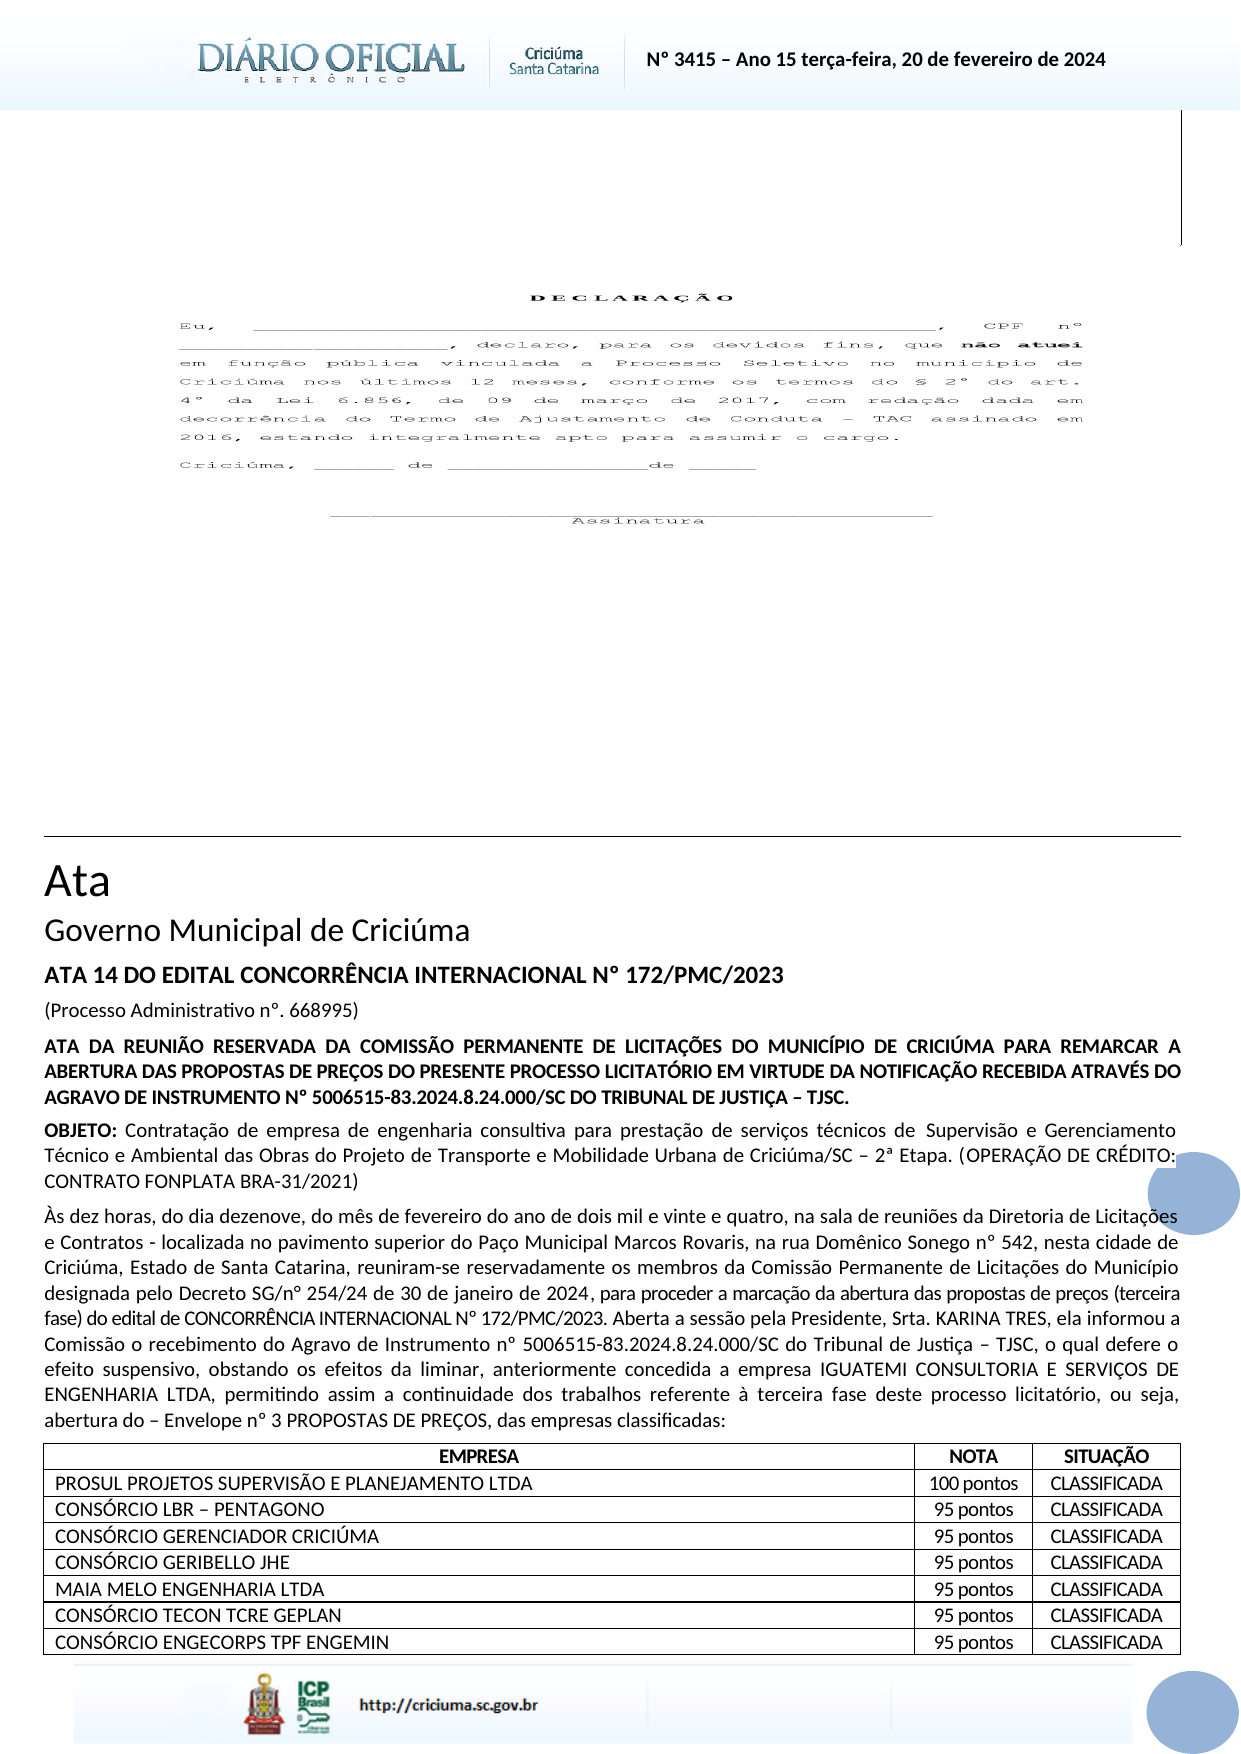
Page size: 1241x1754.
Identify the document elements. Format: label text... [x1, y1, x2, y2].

text Ata [44, 850, 1181, 909]
text OBJETO: Contratação de empresa de engenharia consultiva para prestação de serviços técnicos de Supervisão e Gerenciamento Técnico e Ambiental das Obras do Projeto de Transporte e Mobilidade Urbana de Criciúma/SC – 2ª Etapa. (OPERAÇÃO DE CRÉDITO: CONTRATO FONPLATA BRA-31/2021) [44, 1117, 1176, 1193]
table_cell CONSÓRCIO ENGECORPS TPF ENGEMIN [44, 1629, 914, 1654]
table_header EMPRESA [44, 1444, 914, 1469]
table_header SITUAÇÃO [1033, 1444, 1180, 1469]
table_cell 95 pontos [915, 1603, 1032, 1628]
table_cell 95 pontos [915, 1576, 1032, 1601]
text (Processo Administrativo nº. 668995) [44, 998, 1181, 1023]
table_cell CLASSIFICADA [1033, 1497, 1180, 1522]
table_cell 95 pontos [915, 1550, 1032, 1575]
table_cell 95 pontos [915, 1629, 1032, 1654]
table_cell 95 pontos [915, 1497, 1032, 1522]
table_cell CLASSIFICADA [1033, 1603, 1180, 1628]
text Às dez horas, do dia dezenove, do mês de fevereiro do ano de dois mil e vinte e quatro, na sala de reuniões da Diretoria de Licitações e Contratos - localizada no pavimento superior do Paço Municipal Marcos Rovaris, na rua Domênico Sonego nº 542, nesta cidade de Criciúma, Estado de Santa Catarina, reuniram-se reservadamente os membros da Comissão Permanente de Licitações do Município designada pelo Decreto SG/n° 254/24 de 30 de janeiro de 2024, para proceder a marcação da abertura das propostas de preços (terceira fase) do edital de CONCORRÊNCIA INTERNACIONAL Nº 172/PMC/2023. Aberta a sessão pela Presidente, Srta. KARINA TRES, ela informou a Comissão o recebimento do Agravo de Instrumento nº 5006515-83.2024.8.24.000/SC do Tribunal de Justiça – TJSC, o qual defere o efeito suspensivo, obstando os efeitos da liminar, anteriormente concedida a empresa IGUATEMI CONSULTORIA E SERVIÇOS DE ENGENHARIA LTDA, permitindo assim a continuidade dos trabalhos referente à terceira fase deste processo licitatório, ou seja, abertura do – Envelope nº 3 PROPOSTAS DE PREÇOS, das empresas classificadas: [44, 1204, 1181, 1432]
table_cell CONSÓRCIO GERENCIADOR CRICIÚMA [44, 1523, 914, 1548]
table_cell MAIA MELO ENGENHARIA LTDA [44, 1576, 914, 1601]
text ATA 14 DO EDITAL CONCORRÊNCIA INTERNACIONAL Nº 172/PMC/2023 [44, 959, 1181, 990]
table_cell 100 pontos [915, 1470, 1032, 1496]
table_cell 95 pontos [915, 1523, 1032, 1548]
text ATA DA REUNIÃO RESERVADA DA COMISSÃO PERMANENTE DE LICITAÇÕES DO MUNICÍPIO DE CRICIÚMA PARA REMARCAR A ABERTURA DAS PROPOSTAS DE PREÇOS DO PRESENTE PROCESSO LICITATÓRIO EM VIRTUDE DA NOTIFICAÇÃO RECEBIDA ATRAVÉS DO AGRAVO DE INSTRUMENTO Nº 5006515-83.2024.8.24.000/SC DO TRIBUNAL DE JUSTIÇA – TJSC. [44, 1033, 1181, 1109]
table_cell CONSÓRCIO GERIBELLO JHE [44, 1550, 914, 1575]
text Governo Municipal de Criciúma [44, 909, 1181, 949]
table_cell CLASSIFICADA [1033, 1523, 1180, 1548]
table_cell CLASSIFICADA [1033, 1550, 1180, 1575]
table_cell CONSÓRCIO TECON TCRE GEPLAN [44, 1603, 914, 1628]
table_cell CONSÓRCIO LBR – PENTAGONO [44, 1497, 914, 1522]
table_cell CLASSIFICADA [1033, 1576, 1180, 1601]
table_cell CLASSIFICADA [1033, 1470, 1180, 1496]
table_header NOTA [915, 1444, 1032, 1469]
table_cell PROSUL PROJETOS SUPERVISÃO E PLANEJAMENTO LTDA [44, 1470, 914, 1496]
table_cell CLASSIFICADA [1033, 1629, 1180, 1654]
